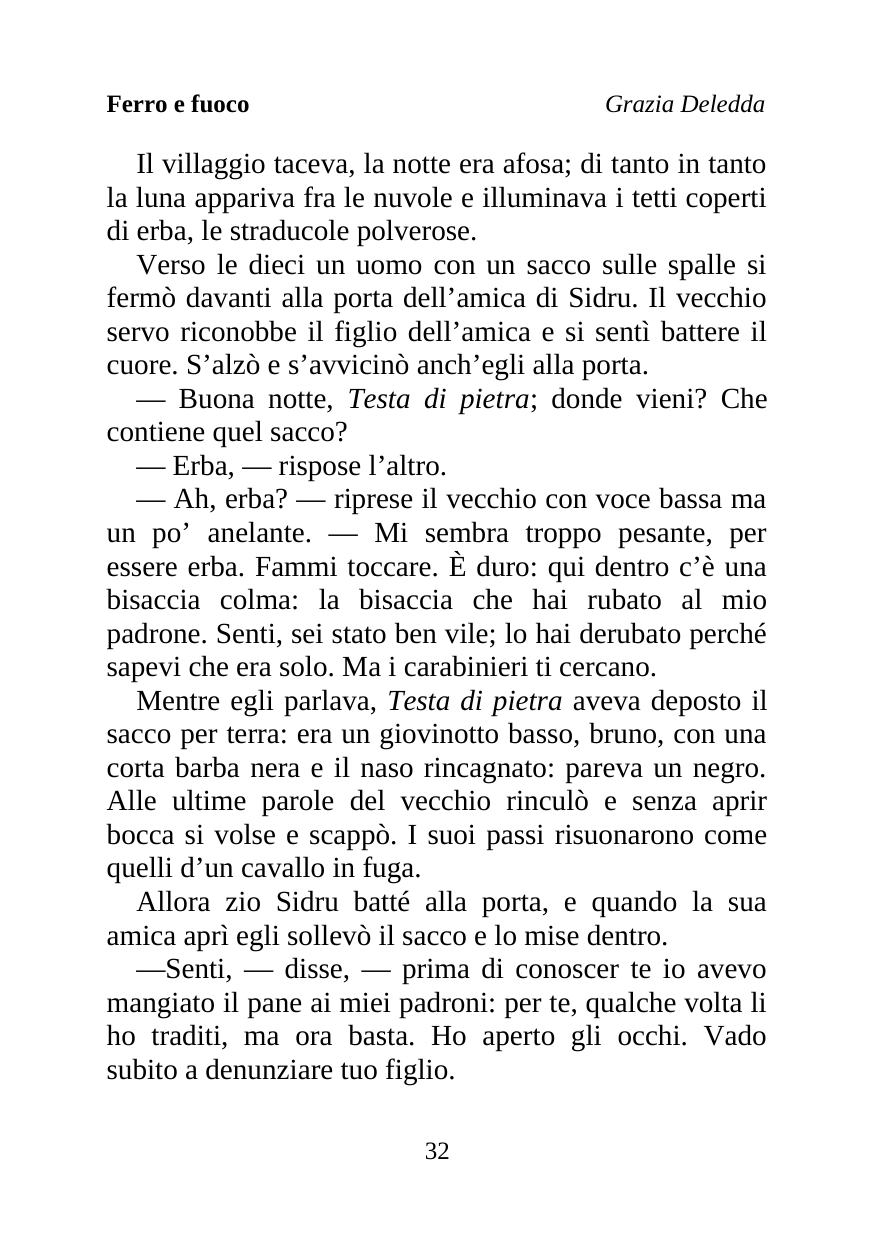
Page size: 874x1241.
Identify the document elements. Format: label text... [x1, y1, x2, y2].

text Verso le dieci un uomo con un sacco sulle spalle si fermò davanti alla porta dell’amica di Sidru. Il vecchio servo riconobbe il figlio dell’amica e si sentì battere il cuore. S’alzò e s’avvicinò anch’egli alla porta. [106, 247, 768, 381]
text Allora zio Sidru batté alla porta, e quando la sua amica aprì egli sollevò il sacco e lo mise dentro. [106, 884, 768, 951]
text — Erba, — rispose l’altro. [106, 448, 768, 482]
text Il villaggio taceva, la notte era afosa; di tanto in tanto la luna appariva fra le nuvole e illuminava i tetti coperti di erba, le straducole polverose. [106, 146, 768, 247]
text — Buona notte, Testa di pietra; donde vieni? Che contiene quel sacco? [106, 381, 768, 448]
text —Senti, — disse, — prima di conoscer te io avevo mangiato il pane ai miei padroni: per te, qualche volta li ho traditi, ma ora basta. Ho aperto gli occhi. Vado subito a denunziare tuo figlio. [106, 951, 768, 1085]
text — Ah, erba? — riprese il vecchio con voce bassa ma un po’ anelante. — Mi sembra troppo pesante, per essere erba. Fammi toccare. È duro: qui dentro c’è una bisaccia colma: la bisaccia che hai rubato al mio padrone. Senti, sei stato ben vile; lo hai derubato perché sapevi che era solo. Ma i carabinieri ti cercano. [106, 482, 768, 683]
text Mentre egli parlava, Testa di pietra aveva deposto il sacco per terra: era un giovinotto basso, bruno, con una corta barba nera e il naso rincagnato: pareva un negro. Alle ultime parole del vecchio rinculò e senza aprir bocca si volse e scappò. I suoi passi risuonarono come quelli d’un cavallo in fuga. [106, 683, 768, 884]
